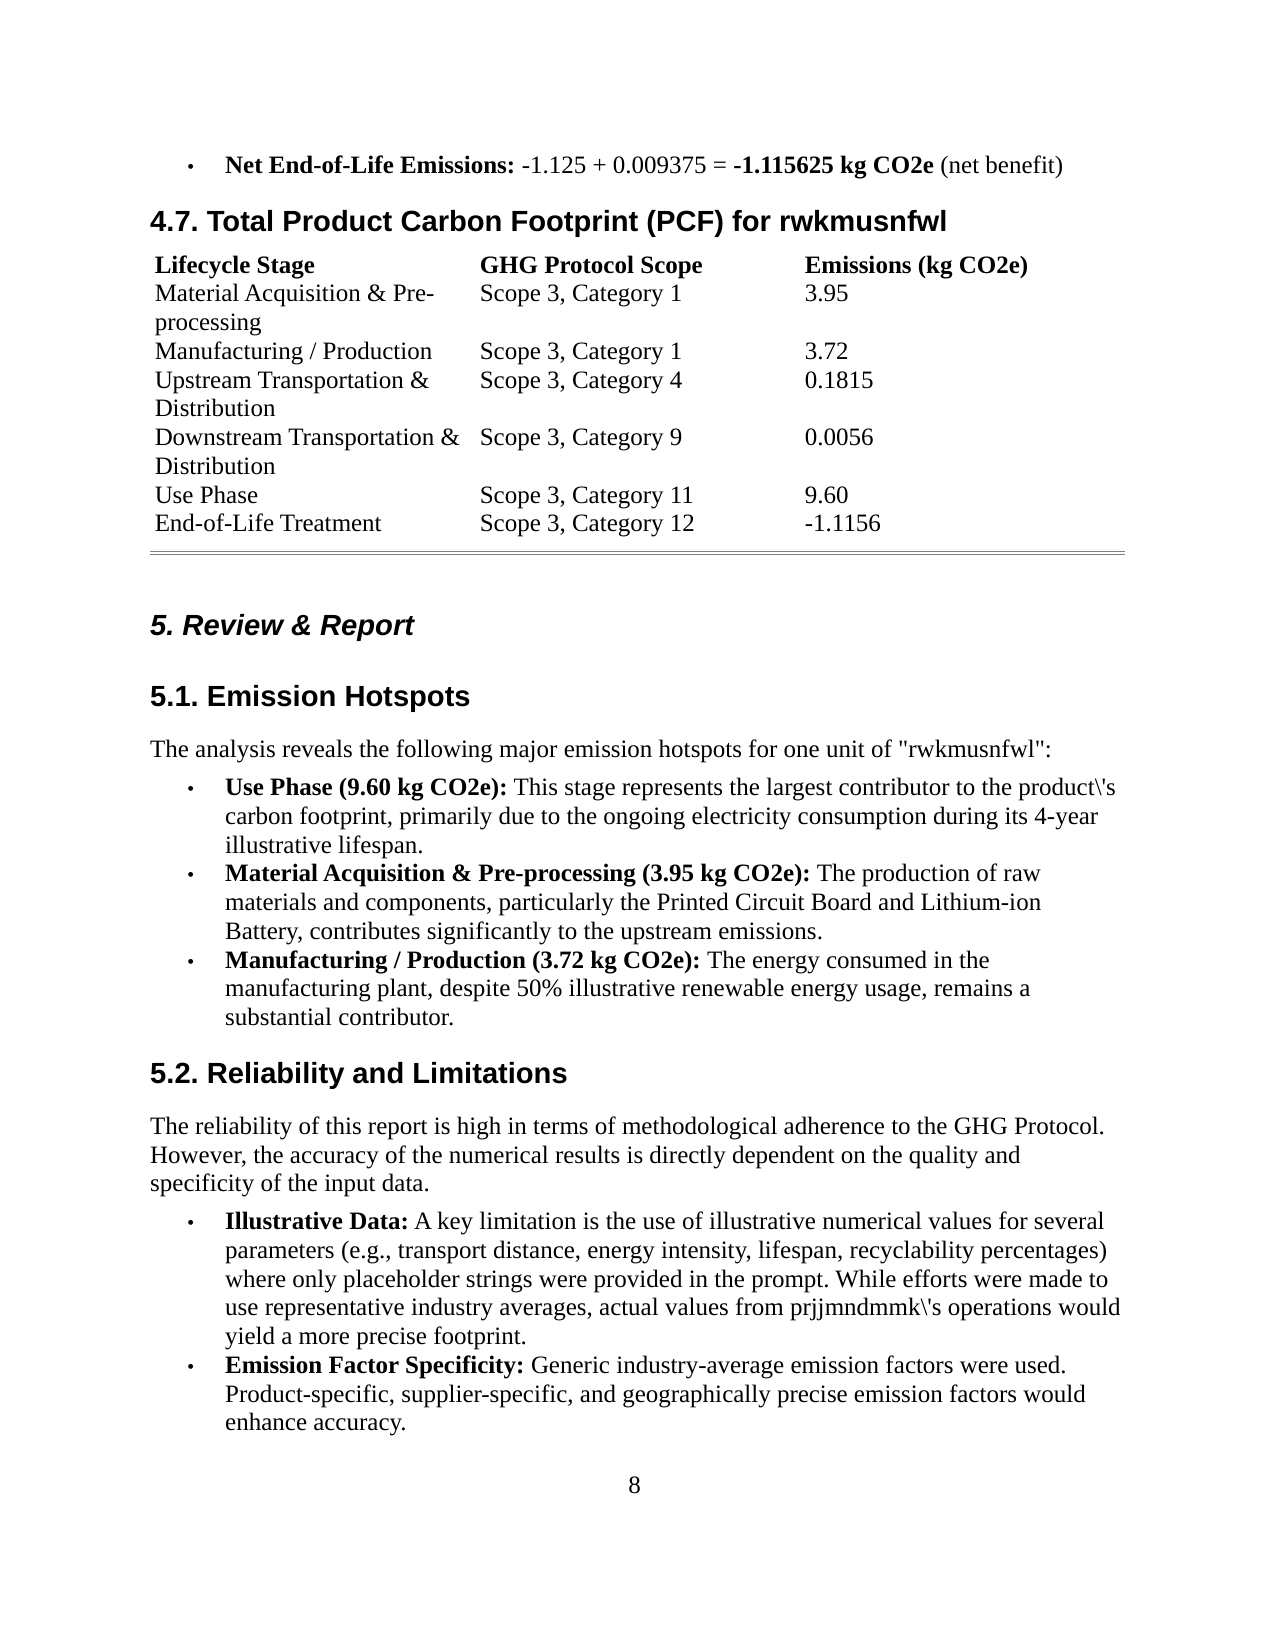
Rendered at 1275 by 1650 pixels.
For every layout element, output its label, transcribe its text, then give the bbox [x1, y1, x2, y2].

table_cell Use Phase [150, 480, 475, 508]
table_cell 3.95 [800, 279, 1125, 336]
table_cell 0.1815 [800, 365, 1125, 422]
table_header Lifecycle Stage [150, 250, 475, 278]
table_cell Upstream Transportation & Distribution [150, 365, 475, 422]
table_cell Scope 3, Category 1 [475, 336, 800, 365]
text The analysis reveals the following major emission hotspots for one unit of "rwkmusnfwl": [150, 734, 1125, 763]
table_cell Material Acquisition & Pre-processing [150, 279, 475, 336]
table_cell Manufacturing / Production [150, 336, 475, 365]
subtitle 5. Review & Report [150, 608, 1125, 642]
table_cell -1.1156 [800, 509, 1125, 537]
list Manufacturing / Production (3.72 kg CO2e): The energy consumed in the manufacturing plant, despite 50% illustrative renewable energy usage, remains a substantial contributor. [187, 945, 1125, 1031]
subtitle 5.2. Reliability and Limitations [150, 1056, 1125, 1089]
table_cell 3.72 [800, 336, 1125, 365]
table_header GHG Protocol Scope [475, 250, 800, 278]
subtitle 5.1. Emission Hotspots [150, 679, 1125, 713]
table_cell Scope 3, Category 1 [475, 279, 800, 336]
list Net End-of-Life Emissions: -1.125 + 0.009375 = -1.115625 kg CO2e (net benefit) [187, 150, 1125, 179]
table_cell Scope 3, Category 11 [475, 480, 800, 508]
table_header Emissions (kg CO2e) [800, 250, 1125, 278]
subtitle 4.7. Total Product Carbon Footprint (PCF) for rwkmusnfwl [150, 204, 1125, 237]
list Illustrative Data: A key limitation is the use of illustrative numerical values for several parameters (e.g., transport distance, energy intensity, lifespan, recyclability percentages) where only placeholder strings were provided in the prompt. While efforts were made to use representative industry averages, actual values from prjjmndmmk\'s operations would yield a more precise footprint. [187, 1206, 1125, 1350]
list Emission Factor Specificity: Generic industry-average emission factors were used. Product-specific, supplier-specific, and geographically precise emission factors would enhance accuracy. [187, 1350, 1125, 1436]
table_cell 0.0056 [800, 422, 1125, 480]
table_cell Scope 3, Category 4 [475, 365, 800, 422]
table_cell Scope 3, Category 12 [475, 509, 800, 537]
table_cell 9.60 [800, 480, 1125, 508]
table_cell End-of-Life Treatment [150, 509, 475, 537]
table_cell Scope 3, Category 9 [475, 422, 800, 480]
text The reliability of this report is high in terms of methodological adherence to the GHG Protocol. However, the accuracy of the numerical results is directly dependent on the quality and specificity of the input data. [150, 1111, 1125, 1197]
list Use Phase (9.60 kg CO2e): This stage represents the largest contributor to the product\'s carbon footprint, primarily due to the ongoing electricity consumption during its 4-year illustrative lifespan. [187, 772, 1125, 858]
table_cell Downstream Transportation & Distribution [150, 422, 475, 480]
list Material Acquisition & Pre-processing (3.95 kg CO2e): The production of raw materials and components, particularly the Printed Circuit Board and Lithium-ion Battery, contributes significantly to the upstream emissions. [187, 858, 1125, 945]
